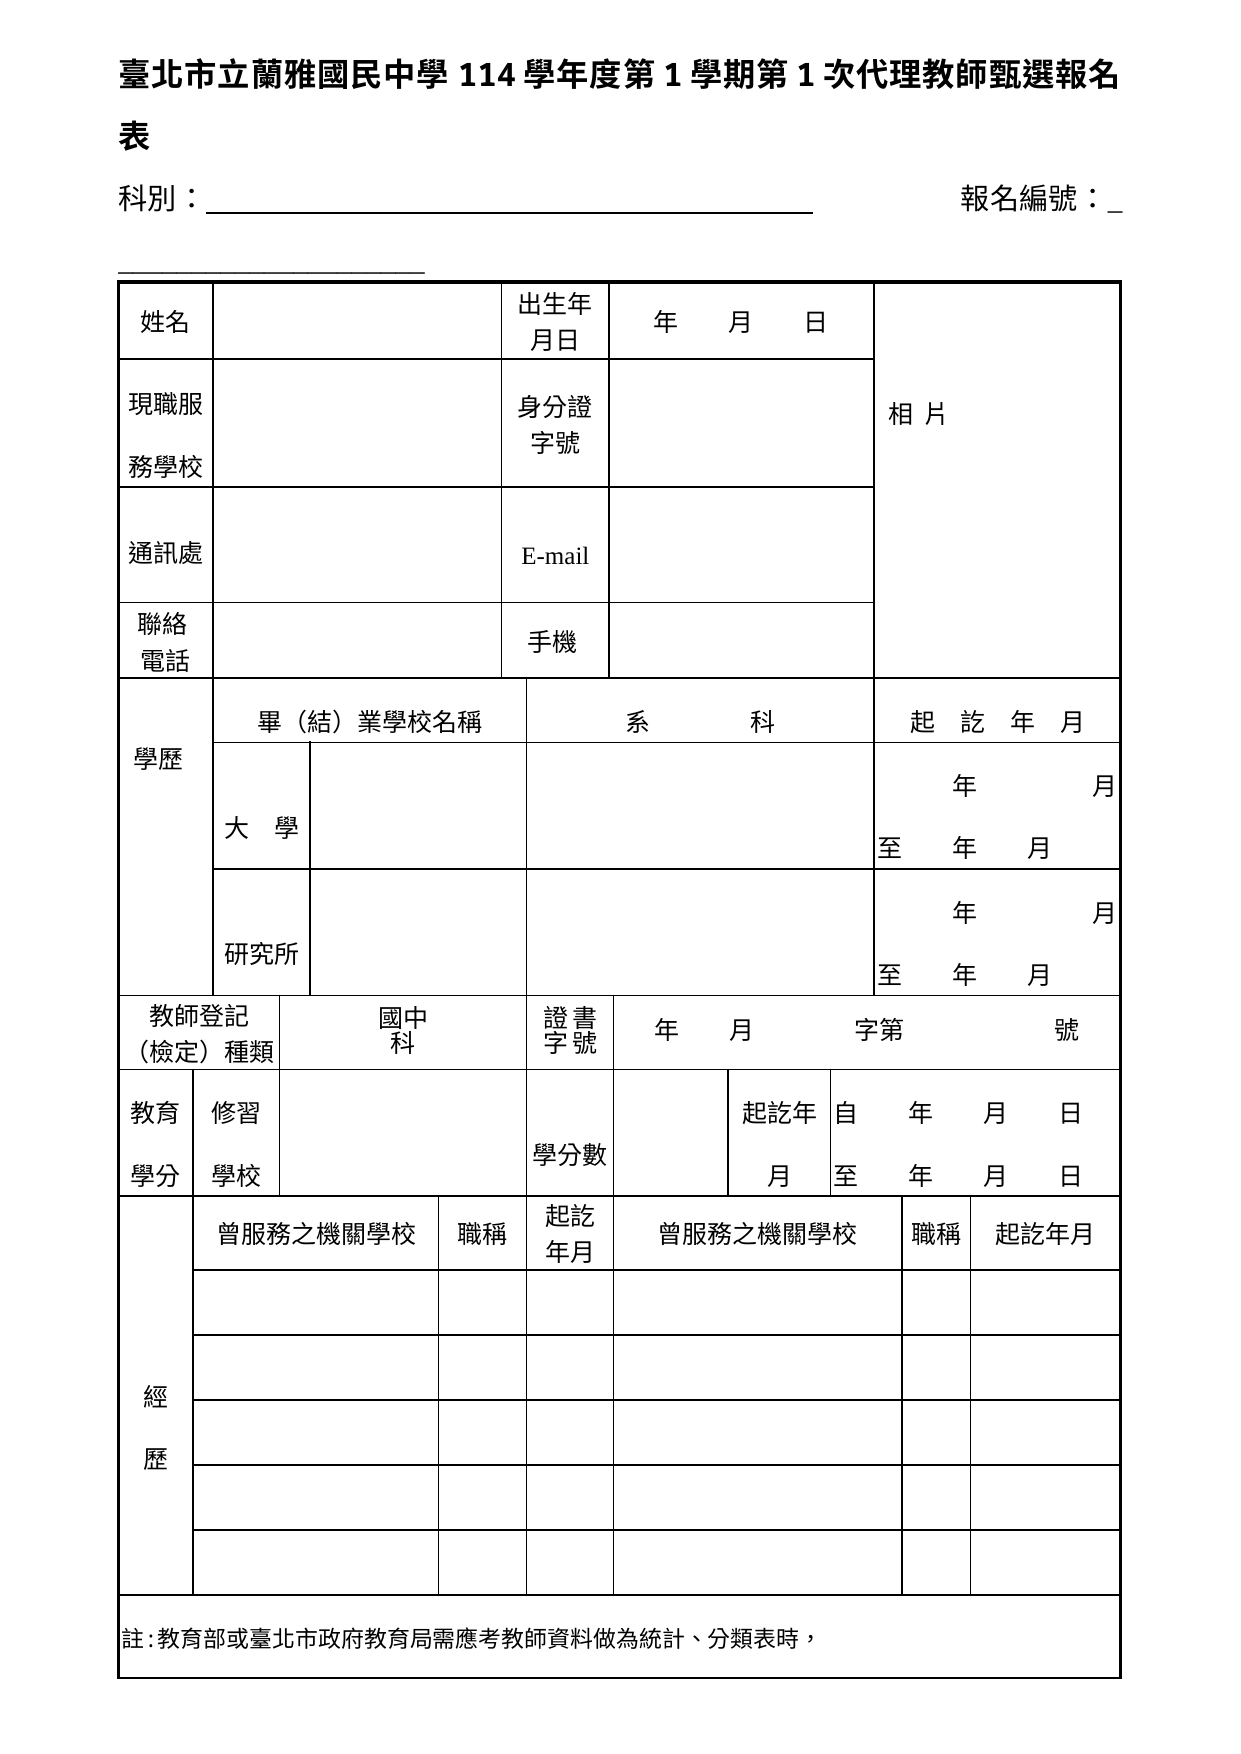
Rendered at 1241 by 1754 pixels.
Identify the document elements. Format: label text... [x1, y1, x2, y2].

table_cell 職稱 [439, 1197, 526, 1269]
table_cell 現職服務學校 [120, 360, 212, 486]
table_cell 研究所 [214, 870, 309, 994]
table_cell [971, 1531, 1119, 1594]
table_cell 曾服務之機關學校 [194, 1197, 438, 1269]
table_cell [610, 360, 873, 486]
text 臺北市立蘭雅國民中學114學年度第1學期第1次代理教師甄選報名表 [118, 30, 1122, 155]
table_cell [439, 1336, 526, 1399]
table_header 年 月 日 [610, 284, 873, 358]
table_cell [903, 1271, 970, 1334]
table_cell 起訖年月 [729, 1070, 830, 1195]
table_cell [439, 1466, 526, 1529]
table_cell 起訖年月 [971, 1197, 1119, 1269]
table_cell [439, 1271, 526, 1334]
table_cell 教育學分 [120, 1070, 192, 1195]
table_cell [311, 743, 526, 868]
table_cell 年 月 至 年 月 [875, 743, 1119, 868]
table_cell 手機 [502, 603, 608, 677]
table_cell E-mail [502, 488, 608, 602]
table_cell [527, 1401, 613, 1464]
table_cell 證書字號 [527, 996, 613, 1068]
table_cell [527, 743, 873, 868]
table_cell [614, 1466, 901, 1529]
table_cell [214, 488, 501, 602]
table_cell [971, 1271, 1119, 1334]
text 科別： 報名編號：______________________ [118, 155, 1122, 280]
table_cell [614, 1271, 901, 1334]
table_cell 修習 學校 [194, 1070, 279, 1195]
table_cell 聯絡 電話 [120, 603, 212, 677]
table_cell [527, 1531, 613, 1594]
table_cell 職稱 [903, 1197, 970, 1269]
table_cell [214, 360, 501, 486]
table_cell 教師登記 （檢定）種類 [120, 996, 279, 1068]
table_cell 年 月 至 年 月 [875, 870, 1119, 994]
table_header 相片 [875, 284, 1119, 677]
table_cell [903, 1336, 970, 1399]
table_cell 經 歷 [120, 1197, 192, 1594]
table_cell [971, 1336, 1119, 1399]
table_cell [527, 1271, 613, 1334]
table_cell [971, 1401, 1119, 1464]
table_cell [439, 1401, 526, 1464]
table_cell 曾服務之機關學校 [614, 1197, 901, 1269]
table_cell [194, 1466, 438, 1529]
table_cell [527, 1336, 613, 1399]
table_cell 起訖 年月 [527, 1197, 613, 1269]
table_header 出生年月日 [502, 284, 608, 358]
table_cell 起 訖 年 月 [875, 679, 1119, 741]
table_cell 系 科 [527, 679, 873, 741]
table_cell 身分證字號 [502, 360, 608, 486]
table_header [214, 284, 501, 358]
table_cell [527, 870, 873, 994]
table_cell 學歷 [120, 679, 212, 994]
table_cell [194, 1531, 438, 1594]
table_cell [903, 1531, 970, 1594]
table_cell 註:教育部或臺北市政府教育局需應考教師資料做為統計、分類表時， 本人 □ 同意 □不同意 提供 (請在□內打v)。 報名者簽章： 年 月 日 [120, 1596, 1119, 1677]
table_cell [194, 1401, 438, 1464]
table_cell [214, 603, 501, 677]
table_cell [311, 870, 526, 994]
table_cell [194, 1271, 438, 1334]
table_cell [614, 1070, 727, 1195]
table_cell 年 月 字第 號 [614, 996, 1119, 1068]
table_cell [614, 1336, 901, 1399]
table_cell 畢（結）業學校名稱 [214, 679, 526, 741]
table_cell 國中 科 [280, 996, 526, 1068]
table_cell [614, 1401, 901, 1464]
table_cell [903, 1466, 970, 1529]
table_cell 自 年 月 日 至 年 月 日 [831, 1070, 1119, 1195]
table_cell [903, 1401, 970, 1464]
table_cell 大 學 [214, 743, 309, 868]
table_header 姓名 [120, 284, 212, 358]
table_cell [194, 1336, 438, 1399]
table_cell [971, 1466, 1119, 1529]
table_cell 學分數 [527, 1070, 613, 1195]
table_cell [614, 1531, 901, 1594]
table_cell [280, 1070, 526, 1195]
table_cell [610, 488, 873, 602]
table_cell [527, 1466, 613, 1529]
table_cell [439, 1531, 526, 1594]
table_cell [610, 603, 873, 677]
table_cell 通訊處 [120, 488, 212, 602]
